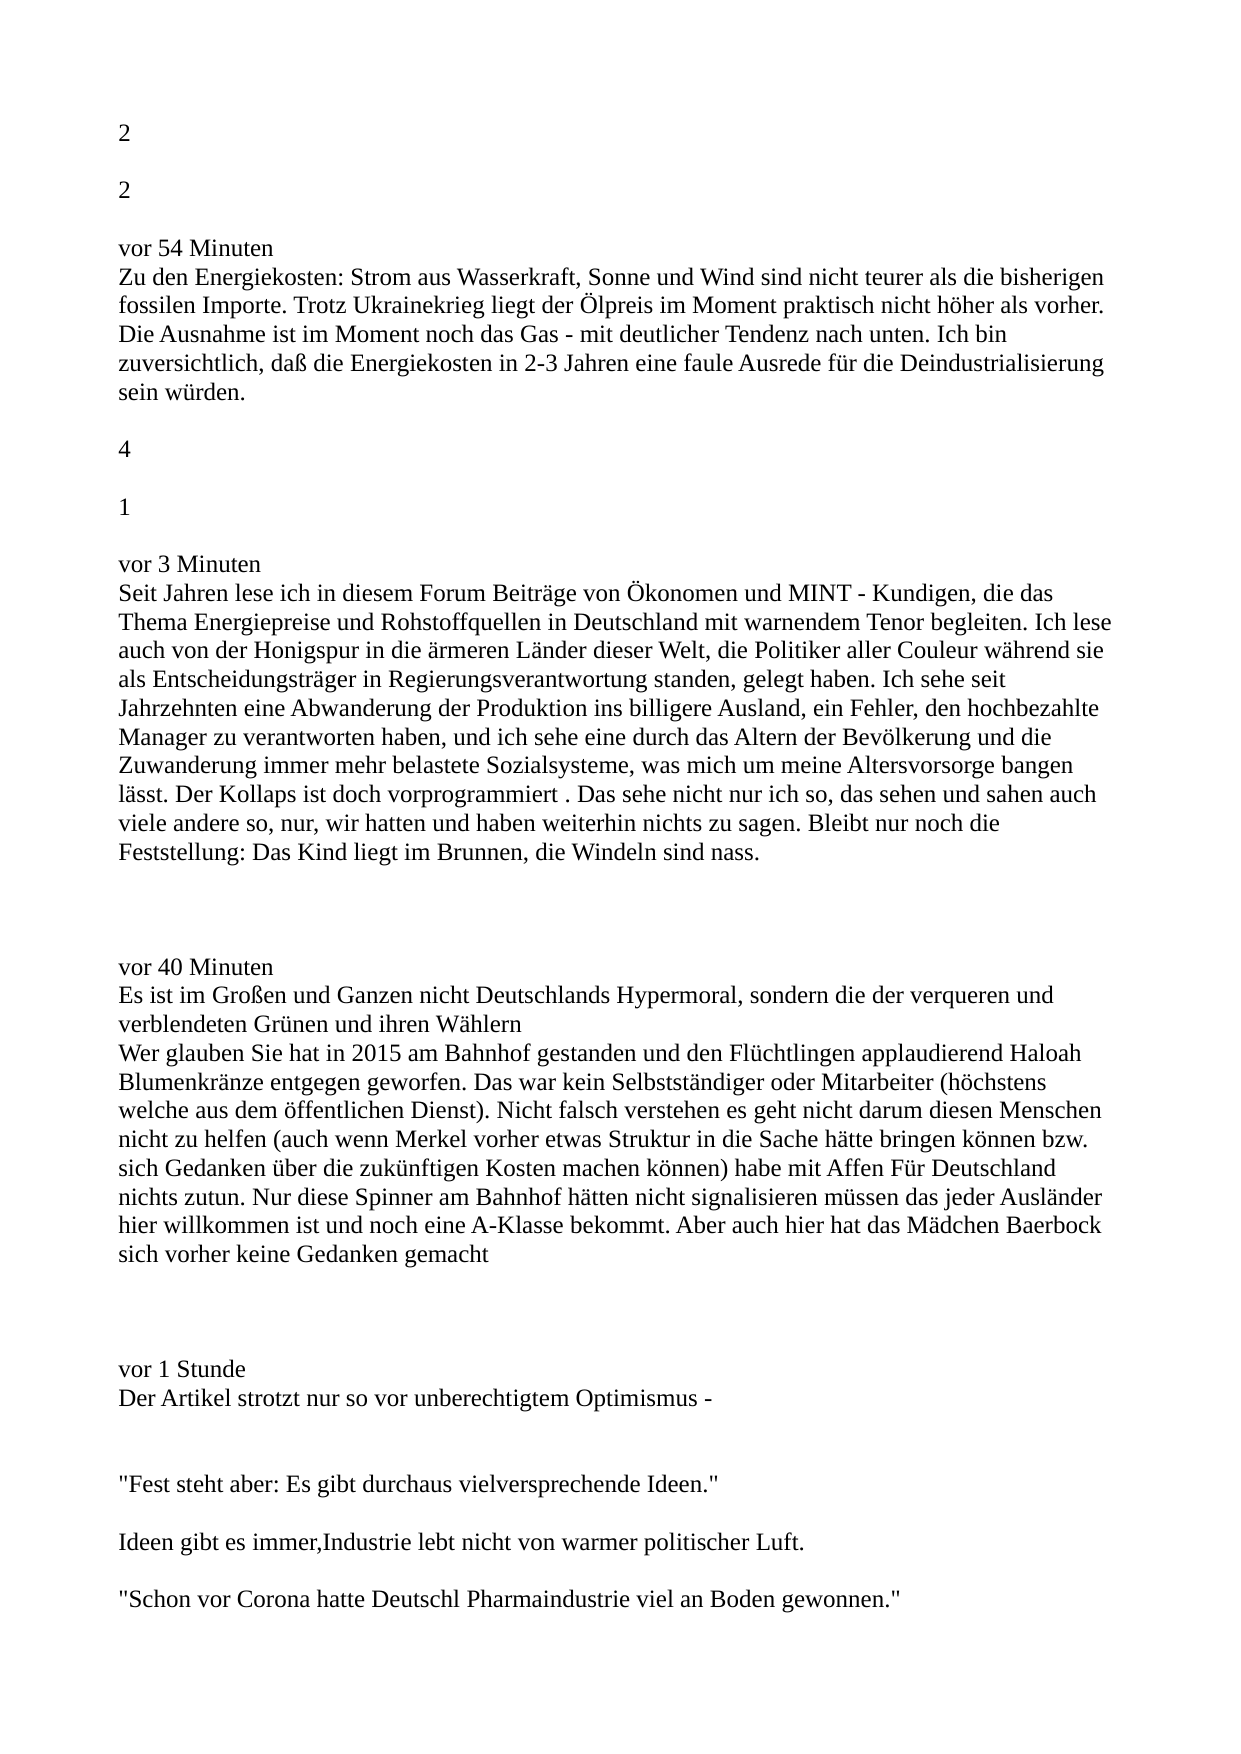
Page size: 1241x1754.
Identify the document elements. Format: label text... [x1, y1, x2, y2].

text "Fest steht aber: Es gibt durchaus vielversprechende Ideen." [118, 1469, 1122, 1498]
text vor 3 Minuten [118, 549, 1122, 578]
text 2 [118, 176, 1122, 204]
text Wer glauben Sie hat in 2015 am Bahnhof gestanden und den Flüchtlingen applaudierend Haloah Blumenkränze entgegen geworfen. Das war kein Selbstständiger oder Mitarbeiter (höchstens welche aus dem öffentlichen Dienst). Nicht falsch verstehen es geht nicht darum diesen Menschen nicht zu helfen (auch wenn Merkel vorher etwas Struktur in die Sache hätte bringen können bzw. sich Gedanken über die zukünftigen Kosten machen können) habe mit Affen Für Deutschland nichts zutun. Nur diese Spinner am Bahnhof hätten nicht signalisieren müssen das jeder Ausländer hier willkommen ist und noch eine A-Klasse bekommt. Aber auch hier hat das Mädchen Baerbock sich vorher keine Gedanken gemacht [118, 1038, 1122, 1268]
text 2 [118, 118, 1122, 147]
text vor 40 Minuten [118, 952, 1122, 981]
text Seit Jahren lese ich in diesem Forum Beiträge von Ökonomen und MINT - Kundigen, die das Thema Energiepreise und Rohstoffquellen in Deutschland mit warnendem Tenor begleiten. Ich lese auch von der Honigspur in die ärmeren Länder dieser Welt, die Politiker aller Couleur während sie als Entscheidungsträger in Regierungsverantwortung standen, gelegt haben. Ich sehe seit Jahrzehnten eine Abwanderung der Produktion ins billigere Ausland, ein Fehler, den hochbezahlte Manager zu verantworten haben, und ich sehe eine durch das Altern der Bevölkerung und die Zuwanderung immer mehr belastete Sozialsysteme, was mich um meine Altersvorsorge bangen lässt. Der Kollaps ist doch vorprogrammiert . Das sehe nicht nur ich so, das sehen und sahen auch viele andere so, nur, wir hatten und haben weiterhin nichts zu sagen. Bleibt nur noch die Feststellung: Das Kind liegt im Brunnen, die Windeln sind nass. [118, 578, 1122, 866]
text "Schon vor Corona hatte Deutschl Pharmaindustrie viel an Boden gewonnen." [118, 1584, 1122, 1613]
text Der Artikel strotzt nur so vor unberechtigtem Optimismus - [118, 1383, 1122, 1412]
text vor 1 Stunde [118, 1354, 1122, 1383]
text vor 54 Minuten [118, 233, 1122, 262]
text Es ist im Großen und Ganzen nicht Deutschlands Hypermoral, sondern die der verqueren und verblendeten Grünen und ihren Wählern [118, 981, 1122, 1038]
text 4 [118, 434, 1122, 463]
text 1 [118, 492, 1122, 521]
text Zu den Energiekosten: Strom aus Wasserkraft, Sonne und Wind sind nicht teurer als die bisherigen fossilen Importe. Trotz Ukrainekrieg liegt der Ölpreis im Moment praktisch nicht höher als vorher. Die Ausnahme ist im Moment noch das Gas - mit deutlicher Tendenz nach unten. Ich bin zuversichtlich, daß die Energiekosten in 2-3 Jahren eine faule Ausrede für die Deindustrialisierung sein würden. [118, 262, 1122, 406]
text Ideen gibt es immer,Industrie lebt nicht von warmer politischer Luft. [118, 1527, 1122, 1556]
